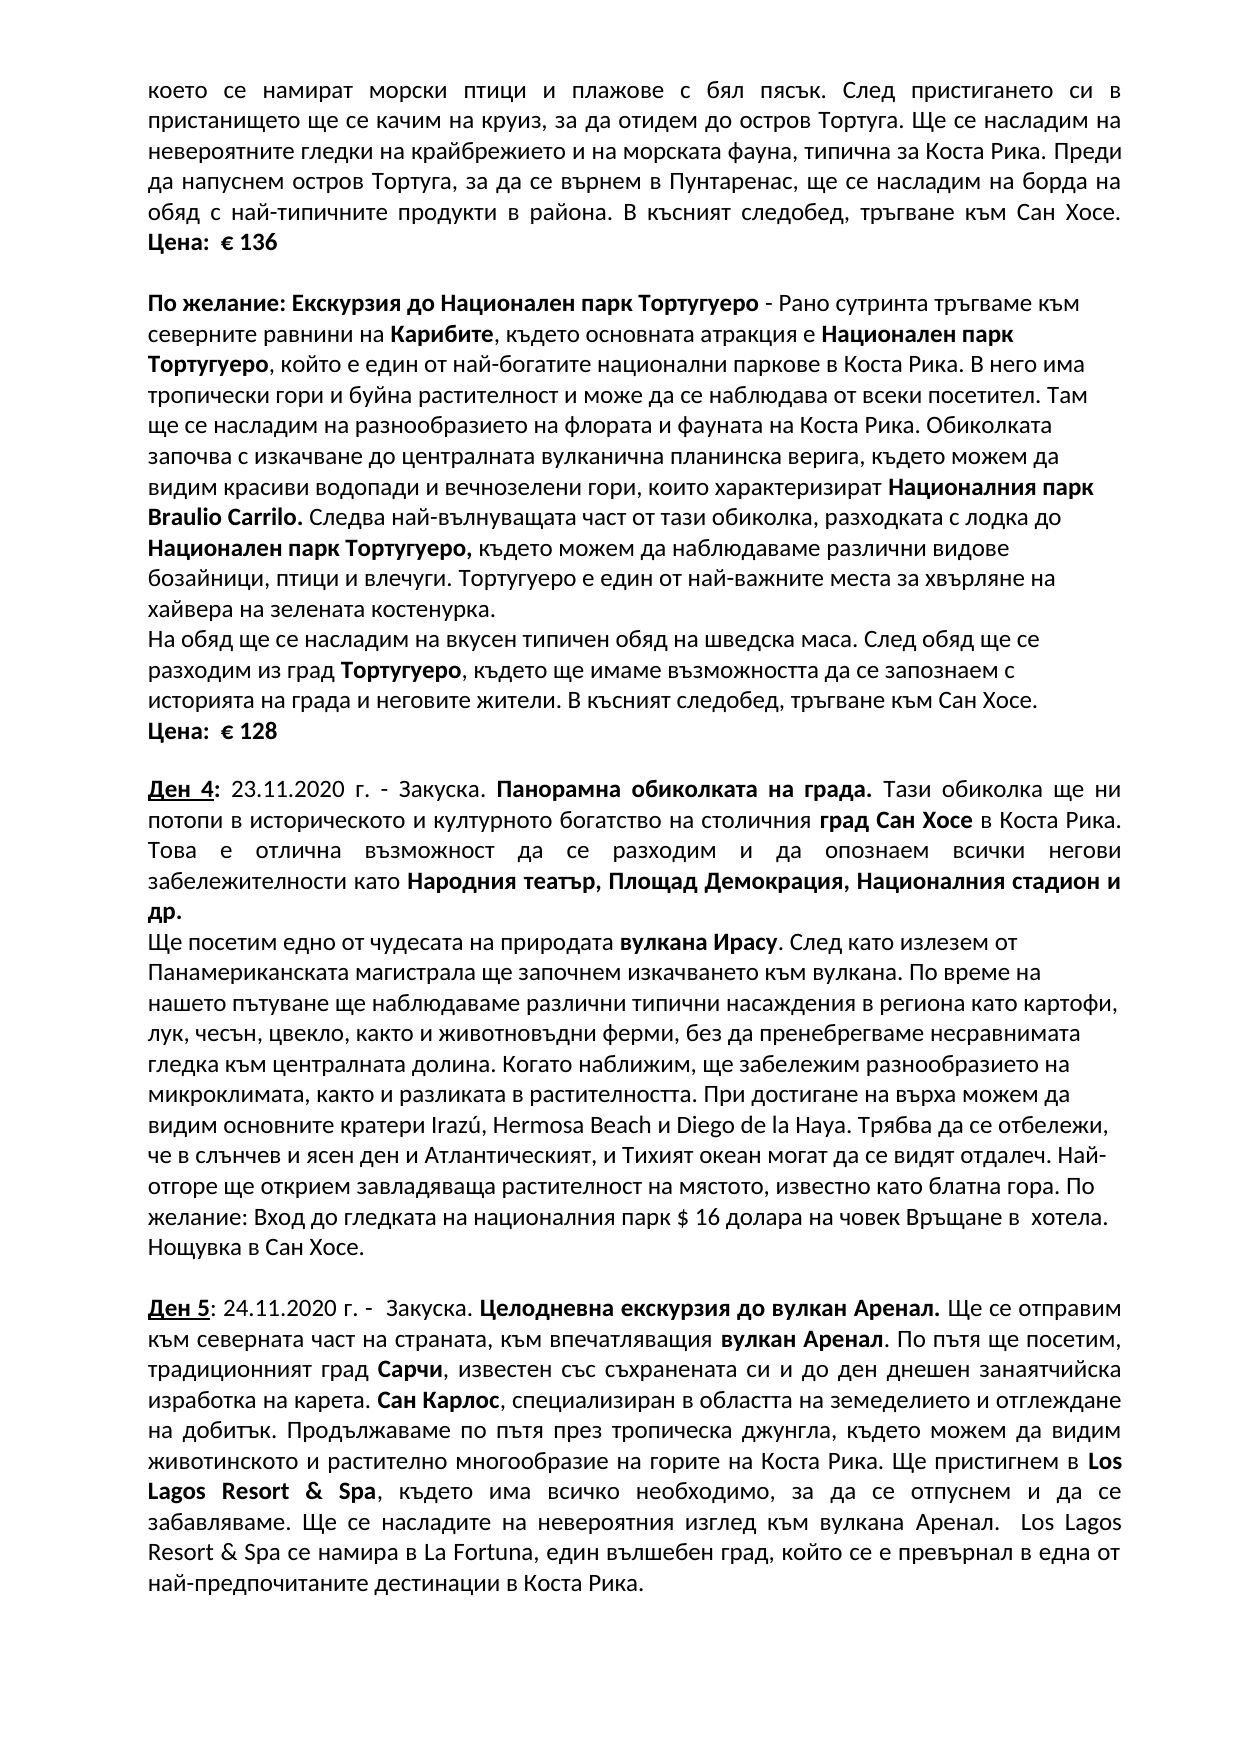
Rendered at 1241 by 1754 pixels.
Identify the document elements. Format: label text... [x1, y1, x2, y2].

text Ден 4: 23.11.2020 г. - Закуска. Панорамна обиколката на града. Тази обиколка ще ни потопи в историческото и културното богатство на столичния град Сан Хосе в Коста Рика. Това е отлична възможност да се разходим и да опознаем всички негови забележителности като Народния театър, Площад Демокрация, Националния стадион и др. [148, 773, 1122, 926]
text Ще посетим едно от чудесата на природата вулкана Ирасу. След като излезем от Панамериканската магистрала ще започнем изкачването към вулкана. По време на нашето пътуване ще наблюдаваме различни типични насаждения в региона като картофи, лук, чесън, цвекло, както и животновъдни ферми, без да пренебрегваме несравнимата гледка към централната долина. Когато наближим, ще забележим разнообразието на микроклимата, както и разликата в растителността. При достигане на върха можем да видим основните кратери Irazú, Hermosa Beach и Diego de la Haya. Трябва да се отбележи, че в слънчев и ясен ден и Атлантическият, и Тихият океан могат да се видят отдалеч. Най-отгоре ще открием завладяваща растителност на мястото, известно като блатна гора. По желание: Вход до гледката на националния парк $ 16 долара на човек Връщане в хотела. Нощувка в Сан Хосе. [148, 926, 1122, 1262]
text По желание: Eкскурзия до Национален парк Тортугуеро - Рано сутринта тръгваме към северните равнини на Карибите, където основната атракция е Национален парк Тортугуеро, който е един от най-богатите национални паркове в Коста Рика. В него има тропически гори и буйна растителност и може да се наблюдава от всеки посетител. Там ще се насладим на разнообразието на флората и фауната на Коста Рика. Обиколката започва с изкачване до централната вулканична планинска верига, където можем да видим красиви водопади и вечнозелени гори, които характеризират Националния парк Braulio Carrilo. Следва най-вълнуващата част от тази обиколка, разходката с лодка до Национален парк Тортугуеро, където можем да наблюдаваме различни видове бозайници, птици и влечуги. Тортугуеро е един от най-важните места за хвърляне на хайвера на зелената костенурка. [148, 287, 1122, 623]
text Цена: € 128 [148, 715, 1122, 745]
text Ден 5: 24.11.2020 г. - Закуска. Целодневна екскурзия до вулкан Аренал. Ще се отправим към северната част на страната, към впечатляващия вулкан Аренал. По пътя ще посетим, традиционният град Сарчи, известен със съхранената си и до ден днешен занаятчийска изработка на карета. Сан Карлос, специализиран в областта на земеделието и отглеждане на добитък. Продължаваме по пътя през тропическа джунгла, където можем да видим животинското и растително многообразие на горите на Коста Рика. Ще пристигнем в Los Lagos Resort & Spa, където има всичко необходимо, за да се отпуснем и да се забавляваме. Ще се насладите на невероятния изглед към вулкана Аренал. Los Lagos Resort & Spa се намира в La Fortuna, един вълшебен град, който се е превърнал в една от най-предпочитаните дестинации в Коста Рика. [148, 1292, 1122, 1597]
text което се намират морски птици и плажове с бял пясък. След пристигането си в пристанището ще се качим на круиз, за ​​да отидем до остров Тортуга. Ще се насладим на невероятните гледки на крайбрежието и на морската фауна, типична за Коста Рика. Преди да напуснем остров Тортуга, за да се върнем в Пунтаренас, ще се насладим на борда на обяд с най-типичните продукти в района. В късният следобед, тръгване към Сан Хосе. Цена: € 136 [148, 74, 1122, 257]
text На обяд ще се насладим на вкусен типичен обяд на шведска маса. След обяд ще се разходим из град Тортугуеро, където ще имаме възможността да се запознаем с историята на града и неговите жители. В късният следобед, тръгване към Сан Хосе. [148, 623, 1122, 715]
